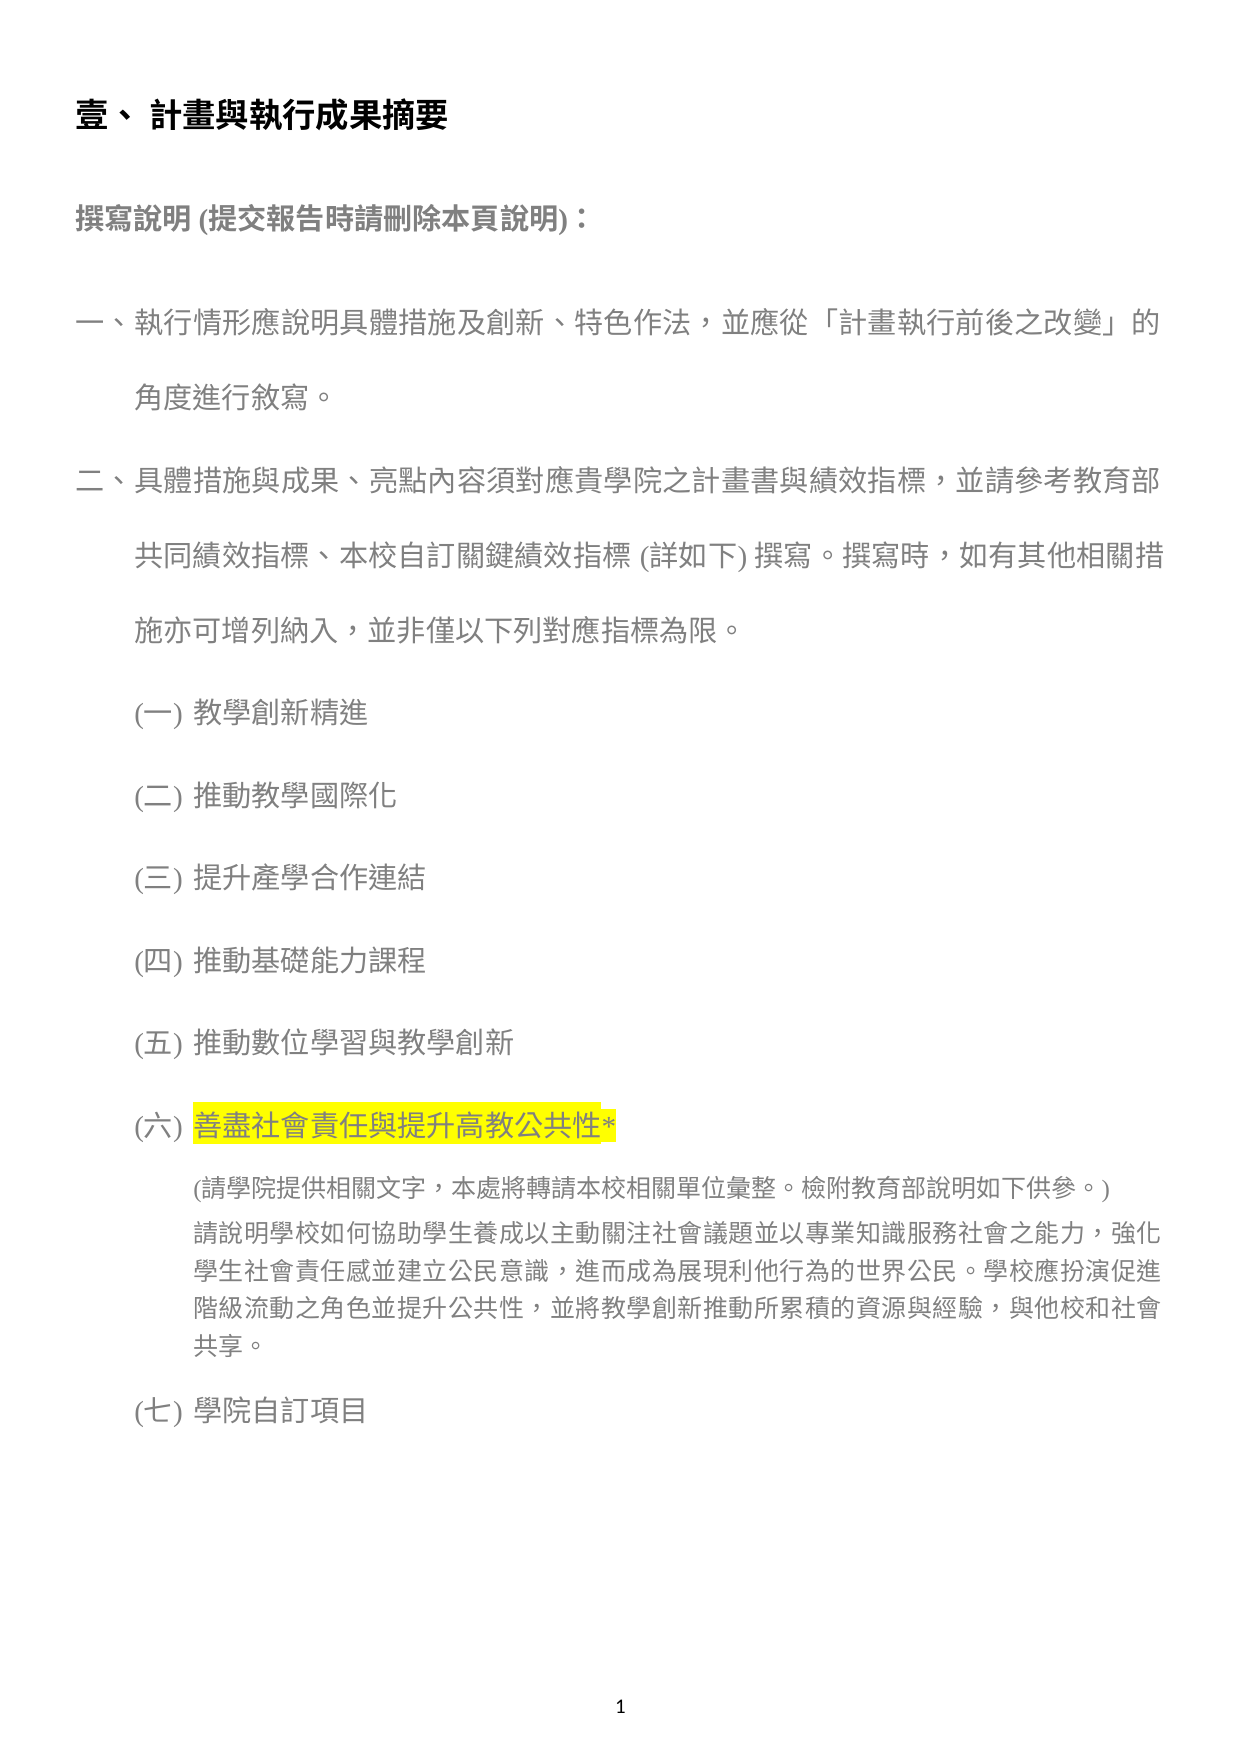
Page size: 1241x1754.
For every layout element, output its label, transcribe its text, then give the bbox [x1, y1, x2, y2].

list 推動教學國際化 [134, 756, 1165, 831]
list 推動基礎能力課程 [134, 921, 1165, 996]
list (請學院提供相關文字，本處將轉請本校相關單位彙整。檢附教育部說明如下供參。) [193, 1168, 1165, 1206]
list 推動數位學習與教學創新 [134, 1003, 1165, 1078]
list 提升產學合作連結 [134, 838, 1165, 913]
list 教學創新精進 [134, 673, 1165, 748]
list 善盡社會責任與提升高教公共性* [134, 1086, 1165, 1161]
subtitle 計畫與執行成果摘要 [75, 75, 1165, 150]
list 具體措施與成果、亮點內容須對應貴學院之計畫書與績效指標，並請參考教育部共同績效指標、本校自訂關鍵績效指標 (詳如下) 撰寫。撰寫時，如有其他相關措施亦可增列納入，並非僅以下列對應指標為限。 [75, 441, 1165, 666]
text 撰寫說明 (提交報告時請刪除本頁說明)： [75, 179, 1165, 254]
list 執行情形應說明具體措施及創新、特色作法，並應從「計畫執行前後之改變」的角度進行敘寫。 [75, 283, 1165, 433]
list 請說明學校如何協助學生養成以主動關注社會議題並以專業知識服務社會之能力，強化學生社會責任感並建立公民意識，進而成為展現利他行為的世界公民。學校應扮演促進階級流動之角色並提升公共性，並將教學創新推動所累積的資源與經驗，與他校和社會共享。 [193, 1213, 1165, 1363]
list 學院自訂項目 [134, 1371, 1165, 1446]
